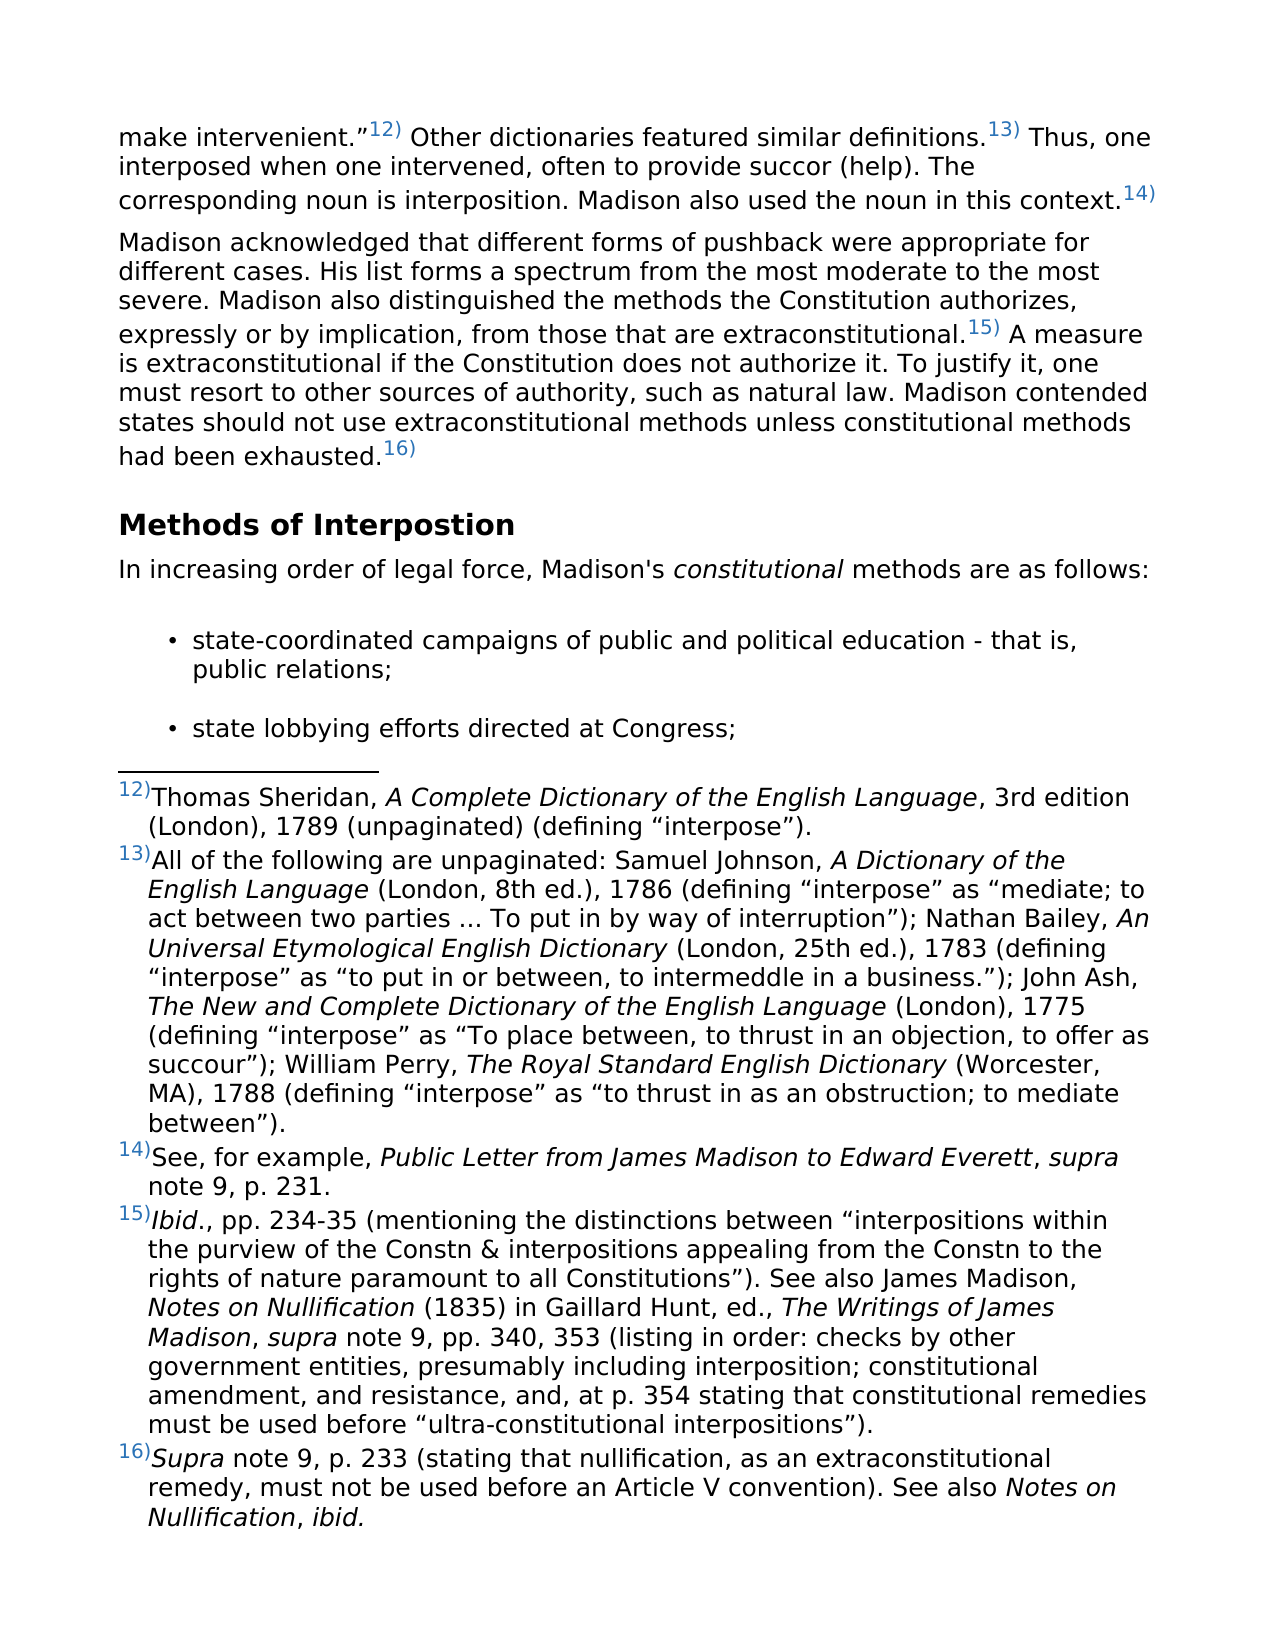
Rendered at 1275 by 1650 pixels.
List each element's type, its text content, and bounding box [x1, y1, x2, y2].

text All of the following are unpaginated: Samuel Johnson, A Dictionary of the English Language (London, 8th ed.), 1786 (defining “interpose” as “mediate; to act between two parties ... To put in by way of interruption”); Nathan Bailey, An Universal Etymological English Dictionary (London, 25th ed.), 1783 (defining “interpose” as “to put in or between, to intermeddle in a business.”); John Ash, The New and Complete Dictionary of the English Language (London), 1775 (defining “interpose” as “To place between, to thrust in an objection, to offer as succour”); William Perry, The Royal Standard English Dictionary (Worcester, MA), 1788 (defining “interpose” as “to thrust in as an obstruction; to mediate between”). [118, 841, 1157, 1138]
text In increasing order of legal force, Madison's constitutional methods are as follows: [118, 555, 1157, 584]
text See, for example, Public Letter from James Madison to Edward Everett, supra note 9, p. 231. [118, 1138, 1157, 1201]
text Ibid., pp. 234-35 (mentioning the distinctions between “interpositions within the purview of the Constn & interpositions appealing from the Constn to the rights of nature paramount to all Constitutions”). See also James Madison, Notes on Nullification (1835) in Gaillard Hunt, ed., The Writings of James Madison, supra note 9, pp. 340, 353 (listing in order: checks by other government entities, presumably including interposition; constitutional amendment, and resistance, and, at p. 354 stating that constitutional remedies must be used before “ultra-constitutional interpositions”). [118, 1201, 1157, 1439]
subtitle Methods of Interpostion [118, 508, 1157, 542]
text Thomas Sheridan, A Complete Dictionary of the English Language, 3rd edition (London), 1789 (unpaginated) (defining “interpose”). [118, 778, 1157, 841]
list state-coordinated campaigns of public and political education - that is, public relations; [177, 626, 1157, 684]
text Supra note 9, p. 233 (stating that nullification, as an extraconstitutional remedy, must not be used before an Article V convention). See also Notes on Nullification, ibid. [118, 1439, 1157, 1532]
text Madison acknowledged that different forms of pushback were appropriate for different cases. His list forms a spectrum from the most moderate to the most severe. Madison also distinguished the methods the Constitution authorizes, expressly or by implication, from those that are extraconstitutional. A measure is extraconstitutional if the Constitution does not authorize it. To justify it, one must resort to other sources of authority, such as natural law. Madison contended states should not use extraconstitutional methods unless constitutional methods had been exhausted. [118, 228, 1157, 471]
list state lobbying efforts directed at Congress; [177, 714, 1157, 743]
text make intervenient.” Other dictionaries featured similar definitions. Thus, one interposed when one intervened, often to provide succor (help). The corresponding noun is interposition. Madison also used the noun in this context. [118, 118, 1157, 215]
